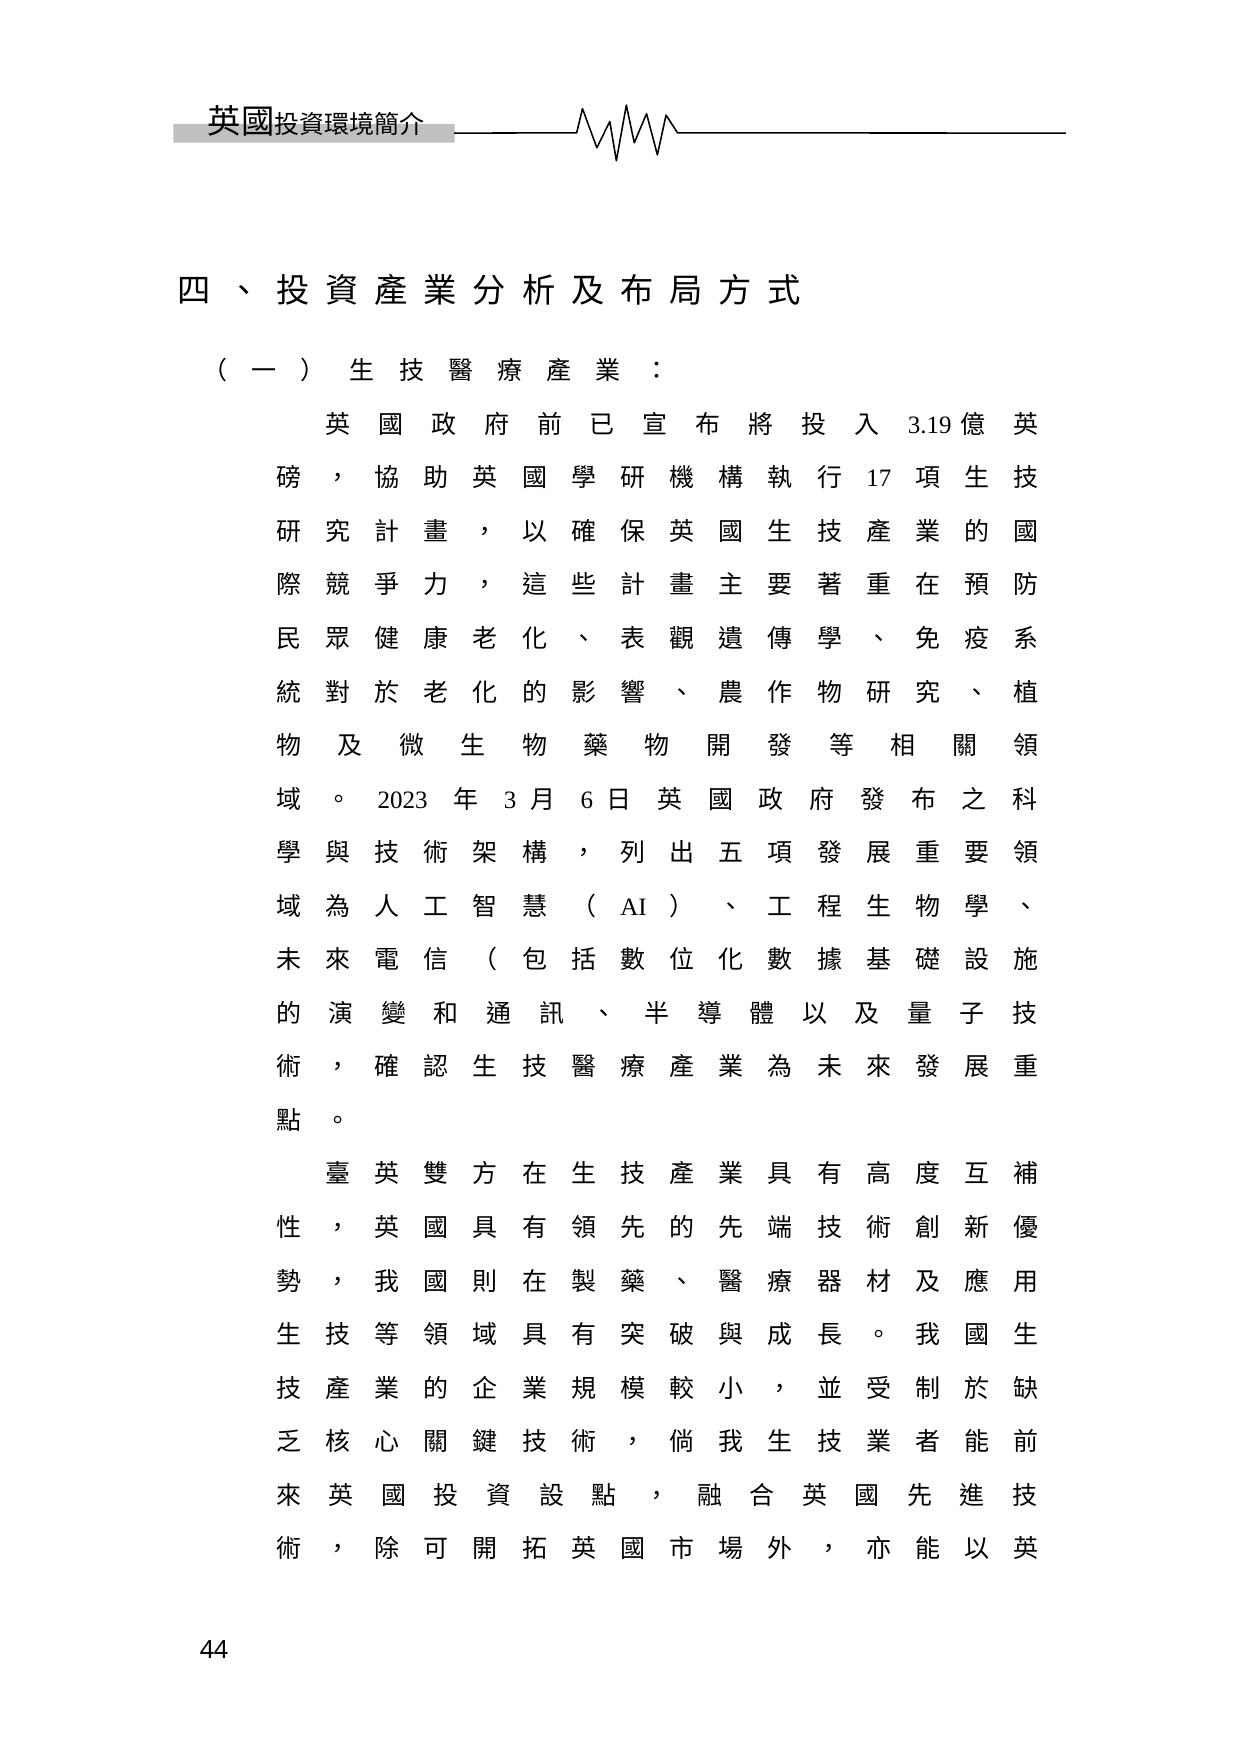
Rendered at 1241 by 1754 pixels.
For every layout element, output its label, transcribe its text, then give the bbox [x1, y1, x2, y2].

text 英國政府前已宣布將投入3.19億英磅，協助英國學研機構執行17項生技研究計畫，以確保英國生技產業的國際競爭力，這些計畫主要著重在預防民眾健康老化、表觀遺傳學、免疫系統對於老化的影響、農作物研究、植物及微生物藥物開發等相關領域。2023年3月6日英國政府發布之科學與技術架構，列出五項發展重要領域為人工智慧（AI）、工程生物學、未來電信（包括數位化數據基礎設施的演變和通訊、半導體以及量子技術，確認生技醫療產業為未來發展重點。 [276, 398, 1063, 1147]
text （一）生技醫療產業： [202, 344, 1063, 398]
text 四、投資產業分析及布局方式 [178, 264, 1063, 317]
text 臺英雙方在生技產業具有高度互補性，英國具有領先的先端技術創新優勢，我國則在製藥、醫療器材及應用生技等領域具有突破與成長。我國生技產業的企業規模較小，並受制於缺乏核心關鍵技術，倘我生技業者能前來英國投資設點，融合英國先進技術，除可開拓英國市場外，亦能以英 [276, 1147, 1063, 1576]
